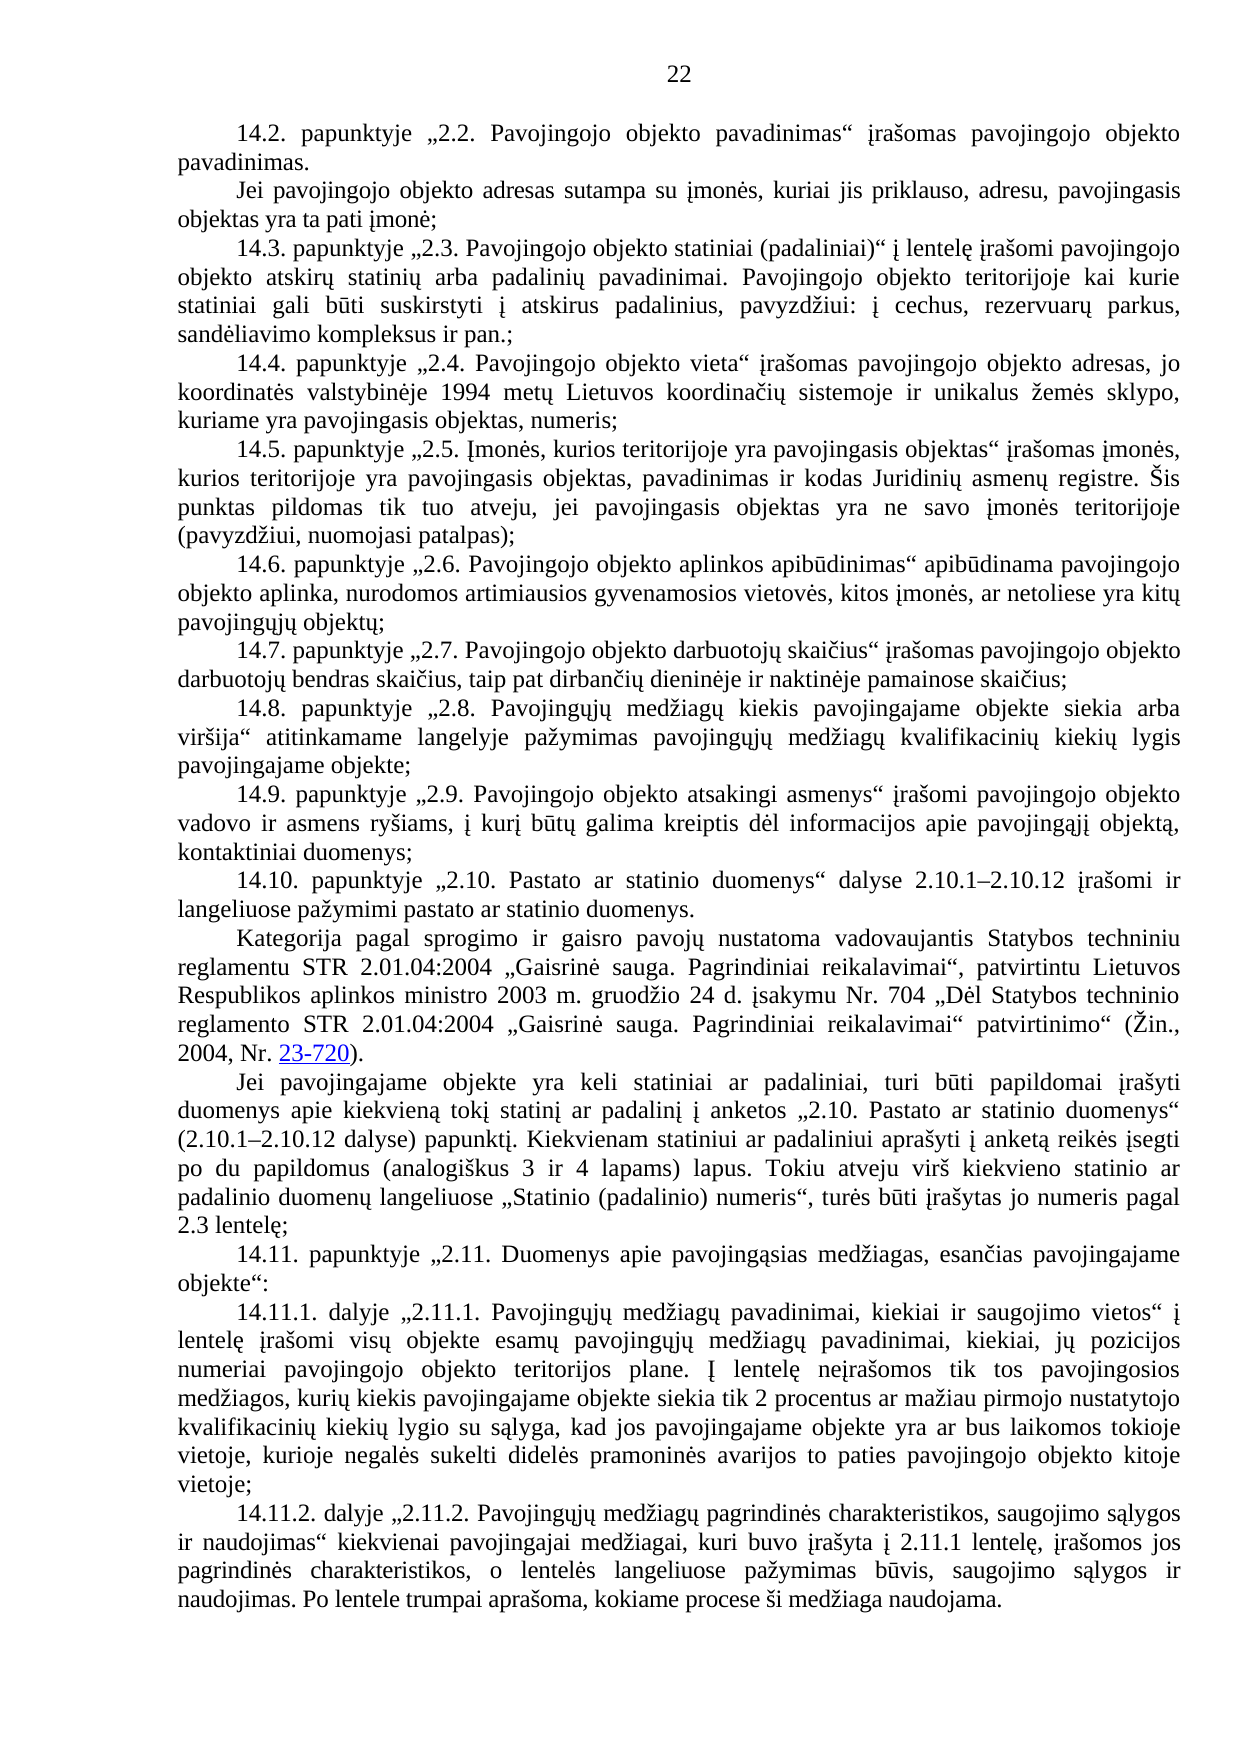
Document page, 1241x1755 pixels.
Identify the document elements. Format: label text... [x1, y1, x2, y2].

text 14.4. papunktyje „2.4. Pavojingojo objekto vieta“ įrašomas pavojingojo objekto adresas, jo koordinatės valstybinėje 1994 metų Lietuvos koordinačių sistemoje ir unikalus žemės sklypo, kuriame yra pavojingasis objektas, numeris; [177, 348, 1181, 434]
text 14.11.1. dalyje „2.11.1. Pavojingųjų medžiagų pavadinimai, kiekiai ir saugojimo vietos“ į lentelę įrašomi visų objekte esamų pavojingųjų medžiagų pavadinimai, kiekiai, jų pozicijos numeriai pavojingojo objekto teritorijos plane. Į lentelę neįrašomos tik tos pavojingosios medžiagos, kurių kiekis pavojingajame objekte siekia tik 2 procentus ar mažiau pirmojo nustatytojo kvalifikacinių kiekių lygio su sąlyga, kad jos pavojingajame objekte yra ar bus laikomos tokioje vietoje, kurioje negalės sukelti didelės pramoninės avarijos to paties pavojingojo objekto kitoje vietoje; [177, 1297, 1181, 1498]
text 14.6. papunktyje „2.6. Pavojingojo objekto aplinkos apibūdinimas“ apibūdinama pavojingojo objekto aplinka, nurodomos artimiausios gyvenamosios vietovės, kitos įmonės, ar netoliese yra kitų pavojingųjų objektų; [177, 549, 1181, 636]
text Jei pavojingojo objekto adresas sutampa su įmonės, kuriai jis priklauso, adresu, pavojingasis objektas yra ta pati įmonė; [177, 176, 1181, 233]
text 14.7. papunktyje „2.7. Pavojingojo objekto darbuotojų skaičius“ įrašomas pavojingojo objekto darbuotojų bendras skaičius, taip pat dirbančių dieninėje ir naktinėje pamainose skaičius; [177, 636, 1181, 693]
text 14.2. papunktyje „2.2. Pavojingojo objekto pavadinimas“ įrašomas pavojingojo objekto pavadinimas. [177, 118, 1181, 176]
text 14.11. papunktyje „2.11. Duomenys apie pavojingąsias medžiagas, esančias pavojingajame objekte“: [177, 1239, 1181, 1297]
text 14.10. papunktyje „2.10. Pastato ar statinio duomenys“ dalyse 2.10.1–2.10.12 įrašomi ir langeliuose pažymimi pastato ar statinio duomenys. [177, 866, 1181, 923]
text Kategorija pagal sprogimo ir gaisro pavojų nustatoma vadovaujantis Statybos techniniu reglamentu STR 2.01.04:2004 „Gaisrinė sauga. Pagrindiniai reikalavimai“, patvirtintu Lietuvos Respublikos aplinkos ministro 2003 m. gruodžio 24 d. įsakymu Nr. 704 „Dėl Statybos techninio reglamento STR 2.01.04:2004 „Gaisrinė sauga. Pagrindiniai reikalavimai“ patvirtinimo“ (Žin., 2004, Nr. 23-720). [177, 923, 1181, 1067]
text 14.9. papunktyje „2.9. Pavojingojo objekto atsakingi asmenys“ įrašomi pavojingojo objekto vadovo ir asmens ryšiams, į kurį būtų galima kreiptis dėl informacijos apie pavojingąjį objektą, kontaktiniai duomenys; [177, 779, 1181, 866]
text 14.3. papunktyje „2.3. Pavojingojo objekto statiniai (padaliniai)“ į lentelę įrašomi pavojingojo objekto atskirų statinių arba padalinių pavadinimai. Pavojingojo objekto teritorijoje kai kurie statiniai gali būti suskirstyti į atskirus padalinius, pavyzdžiui: į cechus, rezervuarų parkus, sandėliavimo kompleksus ir pan.; [177, 233, 1181, 348]
text 14.5. papunktyje „2.5. Įmonės, kurios teritorijoje yra pavojingasis objektas“ įrašomas įmonės, kurios teritorijoje yra pavojingasis objektas, pavadinimas ir kodas Juridinių asmenų registre. Šis punktas pildomas tik tuo atveju, jei pavojingasis objektas yra ne savo įmonės teritorijoje (pavyzdžiui, nuomojasi patalpas); [177, 434, 1181, 549]
text 14.8. papunktyje „2.8. Pavojingųjų medžiagų kiekis pavojingajame objekte siekia arba viršija“ atitinkamame langelyje pažymimas pavojingųjų medžiagų kvalifikacinių kiekių lygis pavojingajame objekte; [177, 693, 1181, 779]
text 14.11.2. dalyje „2.11.2. Pavojingųjų medžiagų pagrindinės charakteristikos, saugojimo sąlygos ir naudojimas“ kiekvienai pavojingajai medžiagai, kuri buvo įrašyta į 2.11.1 lentelę, įrašomos jos pagrindinės charakteristikos, o lentelės langeliuose pažymimas būvis, saugojimo sąlygos ir naudojimas. Po lentele trumpai aprašoma, kokiame procese ši medžiaga naudojama. [177, 1498, 1181, 1613]
text Jei pavojingajame objekte yra keli statiniai ar padaliniai, turi būti papildomai įrašyti duomenys apie kiekvieną tokį statinį ar padalinį į anketos „2.10. Pastato ar statinio duomenys“ (2.10.1–2.10.12 dalyse) papunktį. Kiekvienam statiniui ar padaliniui aprašyti į anketą reikės įsegti po du papildomus (analogiškus 3 ir 4 lapams) lapus. Tokiu atveju virš kiekvieno statinio ar padalinio duomenų langeliuose „Statinio (padalinio) numeris“, turės būti įrašytas jo numeris pagal 2.3 lentelę; [177, 1067, 1181, 1239]
